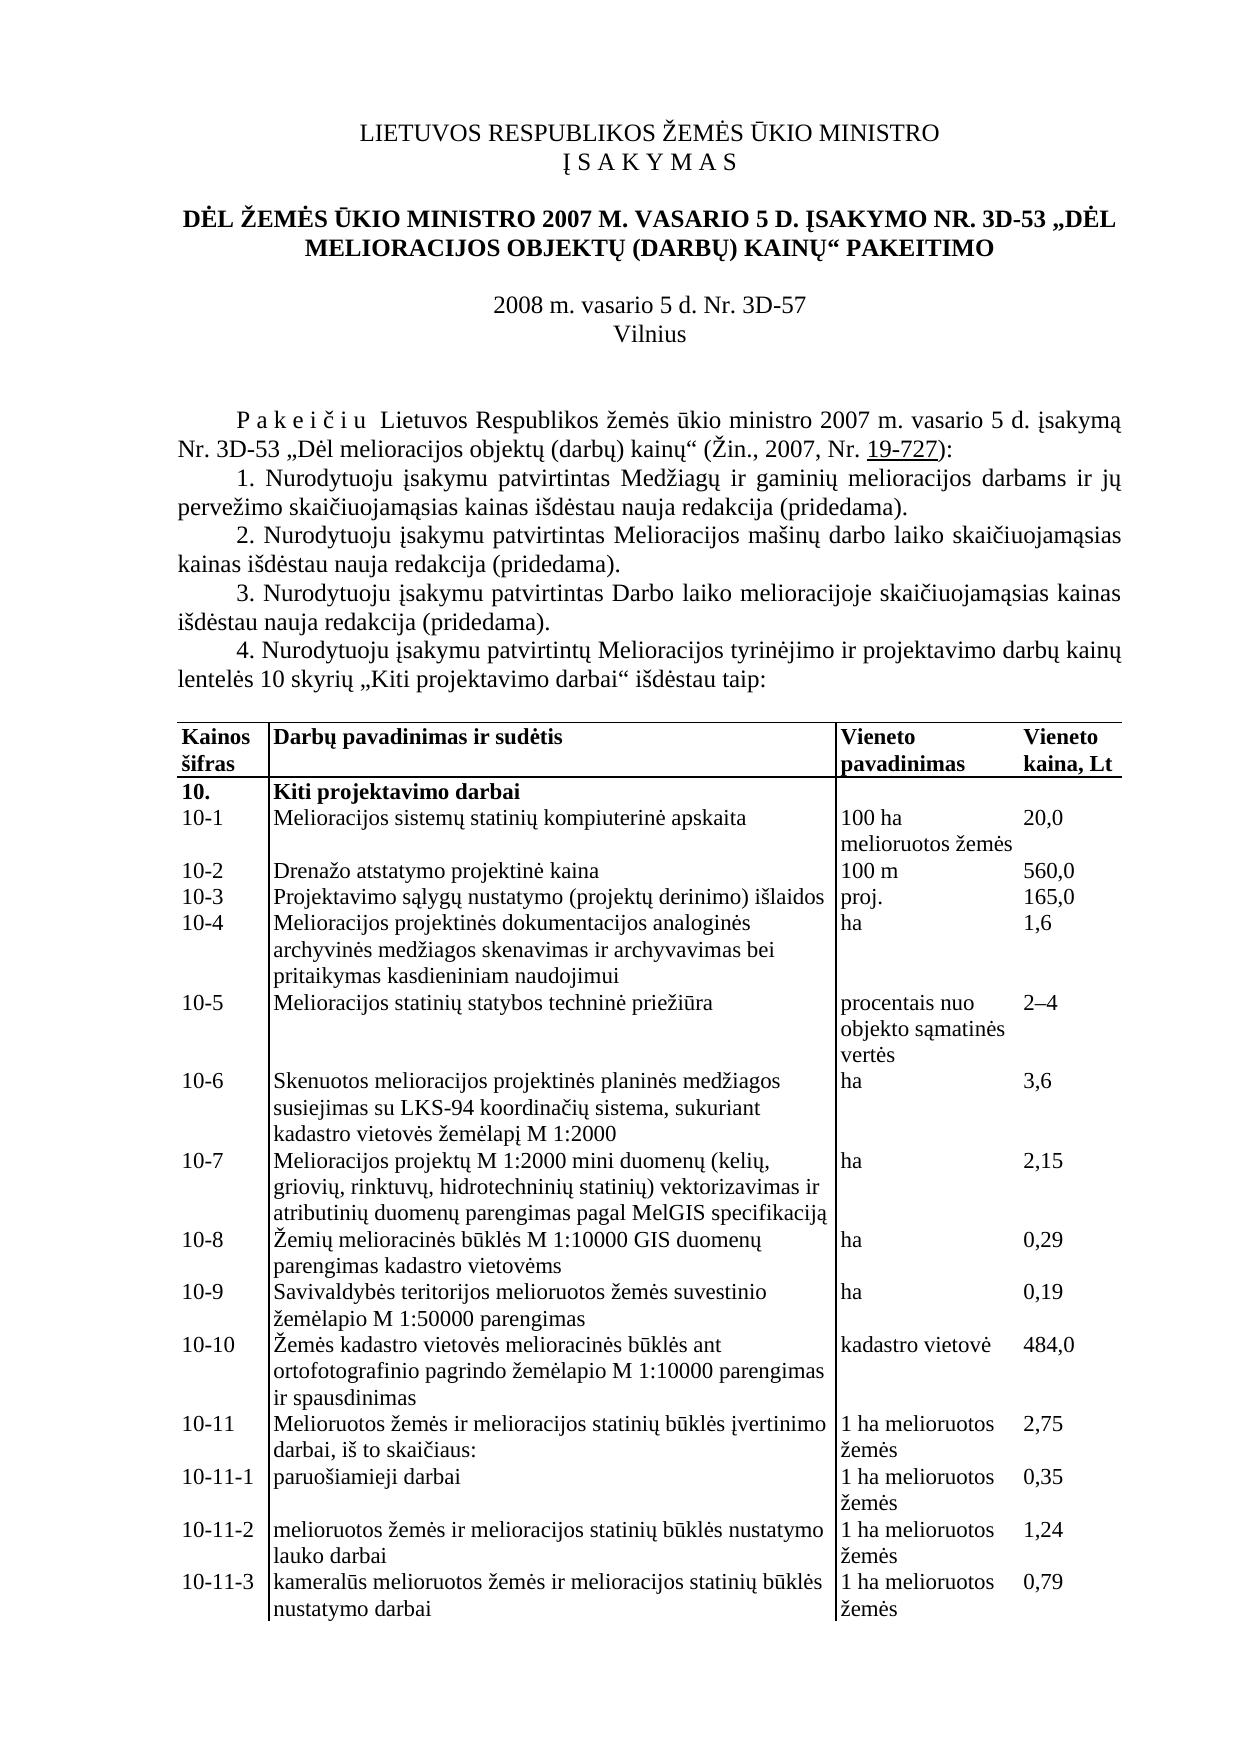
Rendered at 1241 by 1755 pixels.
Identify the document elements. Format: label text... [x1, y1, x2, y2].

table_cell [1019, 778, 1023, 804]
table_cell 10-5 [177, 989, 268, 1068]
table_cell 3,6 [1019, 1068, 1122, 1147]
table_cell 10-11 [177, 1410, 268, 1463]
table_cell 10-2 [177, 857, 181, 883]
table_cell proj. [1015, 883, 1019, 909]
text 4. Nurodytuoju įsakymu patvirtintų Melioracijos tyrinėjimo ir projektavimo darbų kainų lentelės 10 skyrių „Kiti projektavimo darbai“ išdėstau taip: [177, 636, 1122, 693]
text 1. Nurodytuoju įsakymu patvirtintas Medžiagų ir gaminių melioracijos darbams ir jų pervežimo skaičiuojamąsias kainas išdėstau nauja redakcija (pridedama). [177, 463, 1122, 521]
table_cell 0,35 [1019, 1463, 1122, 1516]
table_cell 10-7 [177, 1147, 268, 1226]
table_cell 10-11-3 [177, 1568, 268, 1621]
table_cell ha [837, 1279, 1019, 1331]
table_cell 0,79 [1019, 1568, 1122, 1621]
table_cell Melioracijos statinių statybos techninė priežiūra [270, 989, 835, 1068]
table_header Darbų pavadinimas ir sudėtis [270, 723, 835, 776]
text LIETUVOS RESPUBLIKOS ŽEMĖS ŪKIO MINISTRO [177, 118, 1122, 147]
table_cell [1015, 778, 1019, 804]
text 3. Nurodytuoju įsakymu patvirtintas Darbo laiko melioracijoje skaičiuojamąsias kainas išdėstau nauja redakcija (pridedama). [177, 578, 1122, 636]
table_cell 10-9 [177, 1279, 268, 1331]
table_cell 20,0 [1019, 804, 1122, 857]
text DĖL ŽEMĖS ŪKIO MINISTRO 2007 M. VASARIO 5 D. ĮSAKYMO NR. 3D-53 „DĖL MELIORACIJOS OBJEKTŲ (DARBŲ) KAINŲ“ PAKEITIMO [177, 204, 1122, 262]
table_cell paruošiamieji darbai [270, 1463, 835, 1516]
table_cell 1,24 [1019, 1516, 1122, 1568]
table_cell 560,0 [1019, 857, 1023, 883]
table_cell 484,0 [1019, 1331, 1122, 1410]
table_cell 1,6 [1019, 910, 1122, 988]
table_cell 10-4 [177, 910, 268, 988]
table_cell ha [837, 910, 1019, 988]
table_cell 10. [177, 778, 181, 804]
table_cell ha [837, 1147, 1019, 1226]
text ĮSAKYMAS [177, 147, 1122, 176]
table_cell ha [837, 1068, 1019, 1147]
text 2008 m. vasario 5 d. Nr. 3D-57 [177, 291, 1122, 319]
table_cell 10-11-2 [177, 1516, 268, 1568]
table_cell 2,75 [1019, 1410, 1122, 1463]
table_cell 10-6 [177, 1068, 268, 1147]
table_cell ha [837, 1226, 1019, 1278]
text Pakeičiu Lietuvos Respublikos žemės ūkio ministro 2007 m. vasario 5 d. įsakymą Nr. 3D-53 „Dėl melioracijos objektų (darbų) kainų“ (Žin., 2007, Nr. 19-727): [177, 406, 1122, 463]
table_cell 2,15 [1019, 1147, 1122, 1226]
table_cell 560,0 [1118, 857, 1122, 883]
table_cell 100 m [1015, 857, 1019, 883]
table_cell 10-3 [177, 883, 181, 909]
table_cell kadastro vietovė [837, 1331, 1019, 1410]
table_cell 10-11-1 [177, 1463, 268, 1516]
table_cell [1118, 778, 1122, 804]
text 2. Nurodytuoju įsakymu patvirtintas Melioracijos mašinų darbo laiko skaičiuojamąsias kainas išdėstau nauja redakcija (pridedama). [177, 521, 1122, 578]
text Vilnius [177, 319, 1122, 348]
table_cell 165,0 [1019, 883, 1023, 909]
table_cell 10-8 [177, 1226, 268, 1278]
table_cell Melioracijos sistemų statinių kompiuterinė apskaita [270, 804, 835, 857]
table_cell 10-1 [177, 804, 268, 857]
table_cell 165,0 [1118, 883, 1122, 909]
table_cell 0,19 [1019, 1279, 1122, 1331]
table_cell 0,29 [1019, 1226, 1122, 1278]
table_cell 10-10 [177, 1331, 268, 1410]
table_cell 2–4 [1019, 989, 1122, 1068]
